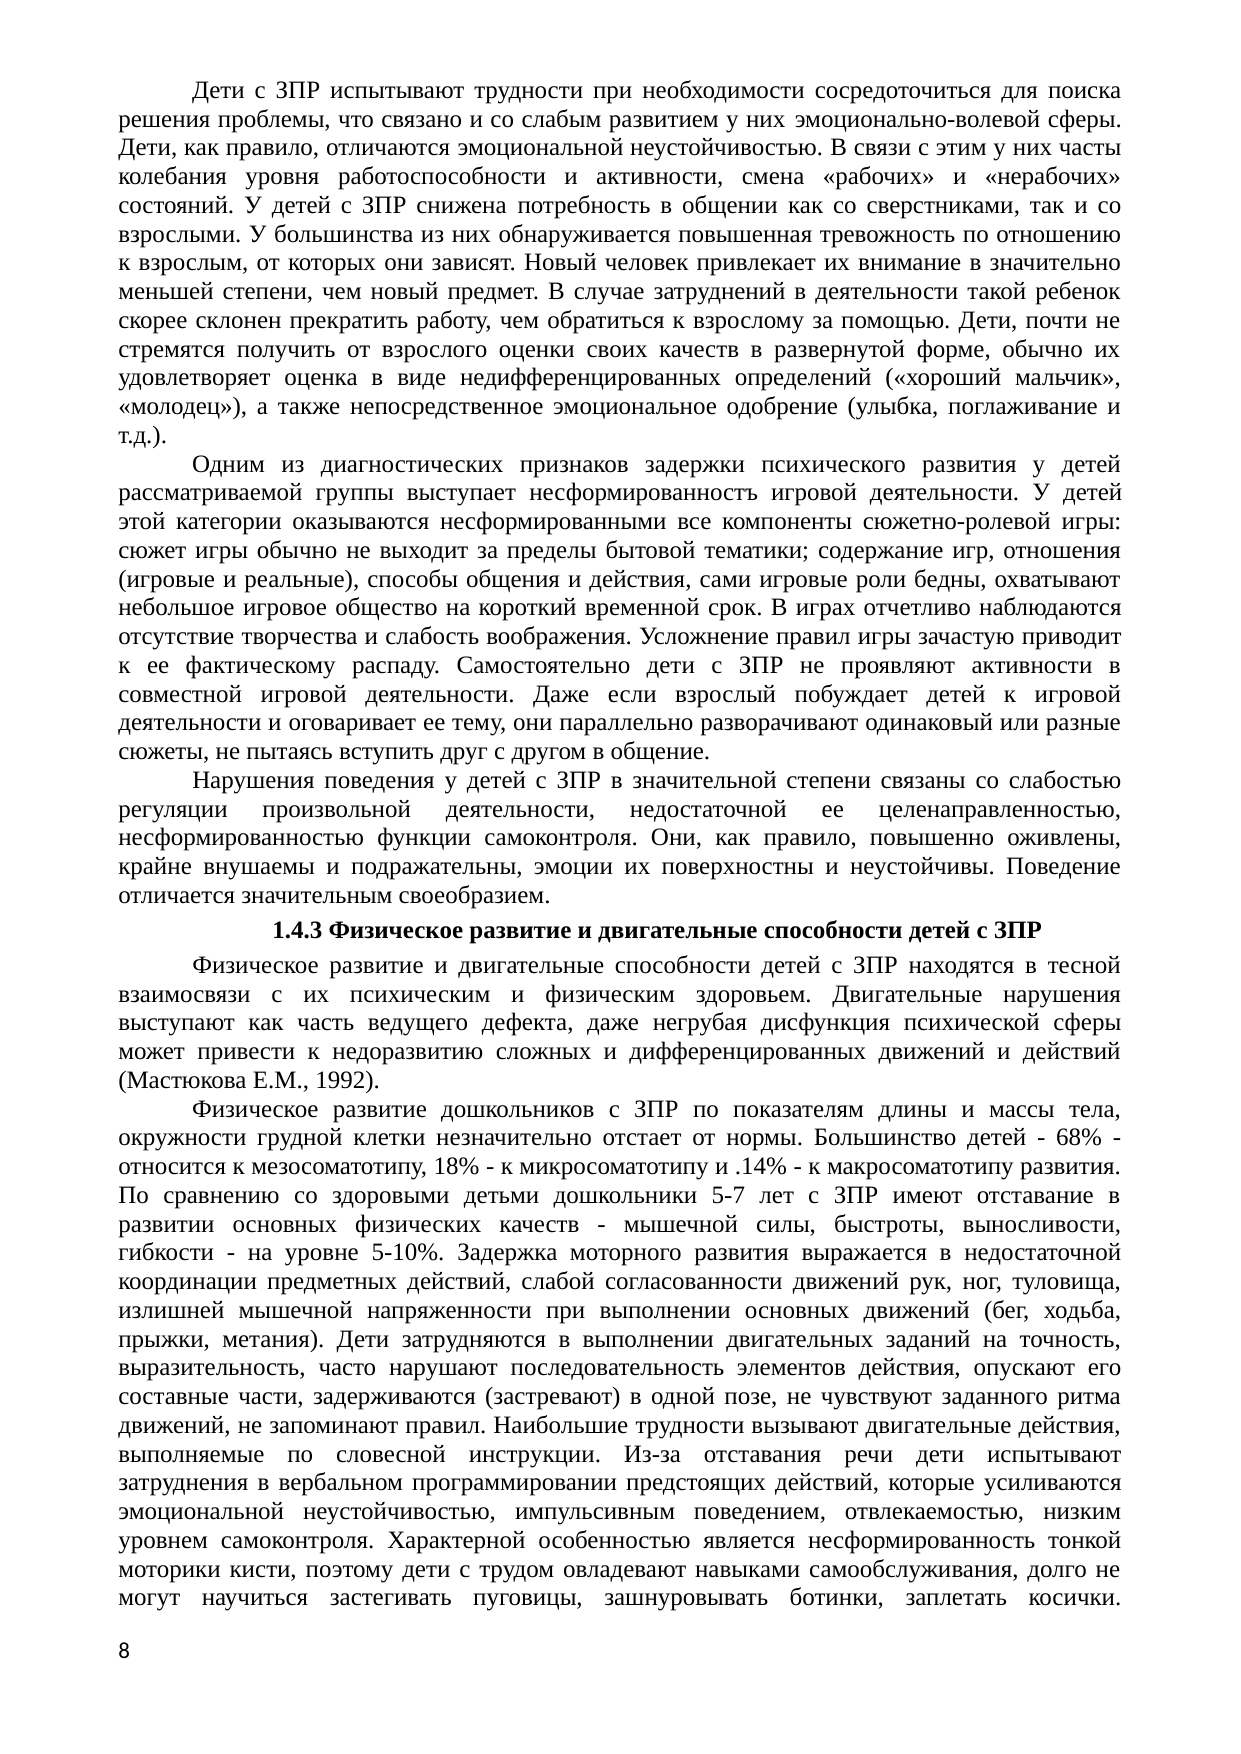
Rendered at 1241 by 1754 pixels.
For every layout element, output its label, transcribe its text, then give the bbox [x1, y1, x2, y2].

text Физическое развитие и двигательные способности детей с ЗПР находятся в тесной взаимосвязи с их психическим и физическим здоровьем. Двигательные нарушения выступают как часть ведущего дефекта, даже негрубая дисфункция психической сферы может привести к недоразвитию сложных и дифференцированных движений и действий (Мастюкова Е.М., 1992). [118, 950, 1122, 1094]
text Одним из диагностических признаков задержки психического развития у детей рассматриваемой группы выступает несформированностъ игровой деятельности. У детей этой категории оказываются несформированными все компоненты сюжетно-ролевой игры: сюжет игры обычно не выходит за пределы бытовой тематики; содержание игр, отношения (игровые и реальные), способы общения и действия, сами игровые роли бедны, охватывают небольшое игровое общество на короткий временной срок. В играх отчетливо наблюдаются отсутствие творчества и слабость воображения. Усложнение правил игры зачастую приводит к ее фактическому распаду. Самостоятельно дети с ЗПР не проявляют активности в совместной игровой деятельности. Даже если взрослый побуждает детей к игровой деятельности и оговаривает ее тему, они параллельно разворачивают одинаковый или разные сюжеты, не пытаясь вступить друг с другом в общение. [118, 449, 1122, 765]
text Дети с ЗПР испытывают трудности при необходимости сосредоточиться для поиска решения проблемы, что связано и со слабым развитием у них эмоционально-волевой сферы. Дети, как правило, отличаются эмоциональной неустойчивостью. В связи с этим у них часты колебания уровня работоспособности и активности, смена «рабочих» и «нерабочих» состояний. У детей с ЗПР снижена потребность в общении как со сверстниками, так и со взрослыми. У большинства из них обнаруживается повышенная тревожность по отношению к взрослым, от которых они зависят. Новый человек привлекает их внимание в значительно меньшей степени, чем новый предмет. В случае затруднений в деятельности такой ребенок скорее склонен прекратить работу, чем обратиться к взрослому за помощью. Дети, почти не стремятся получить от взрослого оценки своих качеств в развернутой форме, обычно их удовлетворяет оценка в виде недифференцированных определений («хороший мальчик», «молодец»), а также непосредственное эмоциональное одобрение (улыбка, поглаживание и т.д.). [118, 75, 1122, 449]
text Нарушения поведения у детей с ЗПР в значительной степени связаны со слабостью регуляции произвольной деятельности, недостаточной ее целенаправленностью, несформированностью функции самоконтроля. Они, как правило, повышенно оживлены, крайне внушаемы и подражательны, эмоции их поверхностны и неустойчивы. Поведение отличается значительным своеобразием. [118, 765, 1122, 909]
text 1.4.3 Физическое развитие и двигательные способности детей с ЗПР [118, 915, 1122, 944]
text Физическое развитие дошкольников с ЗПР по показателям длины и массы тела, окружности грудной клетки незначительно отстает от нормы. Большинство детей - 68% - относится к мезосоматотипу, 18% - к микросоматотипу и .14% - к макросоматотипу развития. По сравнению со здоровыми детьми дошкольники 5-7 лет с ЗПР имеют отставание в развитии основных физических качеств - мышечной силы, быстроты, выносливости, гибкости - на уровне 5-10%. Задержка моторного развития выражается в недостаточной координации предметных действий, слабой согласованности движений рук, ног, туловища, излишней мышечной напряженности при выполнении основных движений (бег, ходьба, прыжки, метания). Дети затрудняются в выполнении двигательных заданий на точность, выразительность, часто нарушают последовательность элементов действия, опускают его составные части, задерживаются (застревают) в одной позе, не чувствуют заданного ритма движений, не запоминают правил. Наибольшие трудности вызывают двигательные действия, выполняемые по словесной инструкции. Из-за отставания речи дети испытывают затруднения в вербальном программировании предстоящих действий, которые усиливаются эмоциональной неустойчивостью, импульсивным поведением, отвлекаемостью, низким уровнем самоконтроля. Характерной особенностью является несформированность тонкой моторики кисти, поэтому дети с трудом овладевают навыками самообслуживания, долго не могут научиться застегивать пуговицы, зашнуровывать ботинки, заплетать косички. [118, 1094, 1122, 1611]
